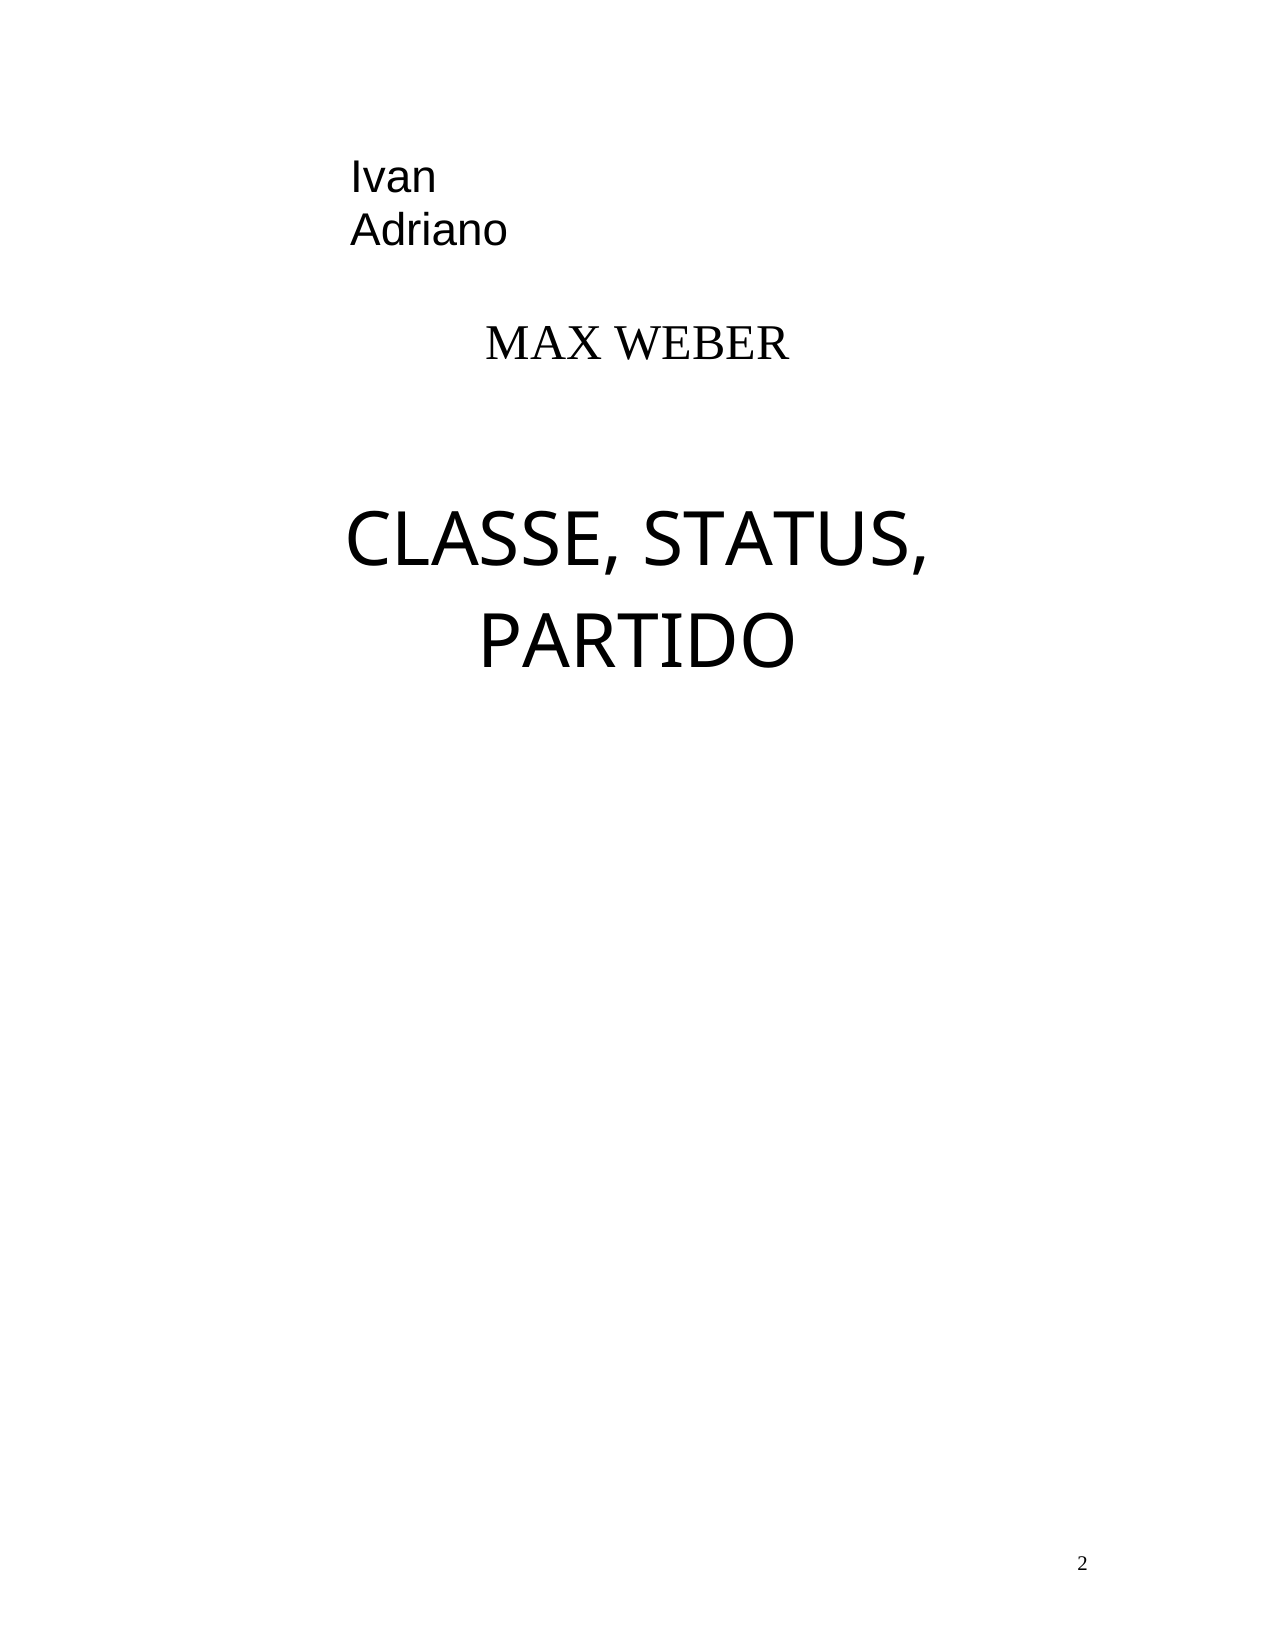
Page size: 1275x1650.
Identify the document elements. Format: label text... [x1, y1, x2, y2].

text Adriano [187, 203, 1087, 255]
text CLASSE, STATUS, PARTIDO [187, 485, 1087, 690]
text MAX WEBER [187, 313, 1087, 370]
text Ivan [187, 150, 1087, 203]
